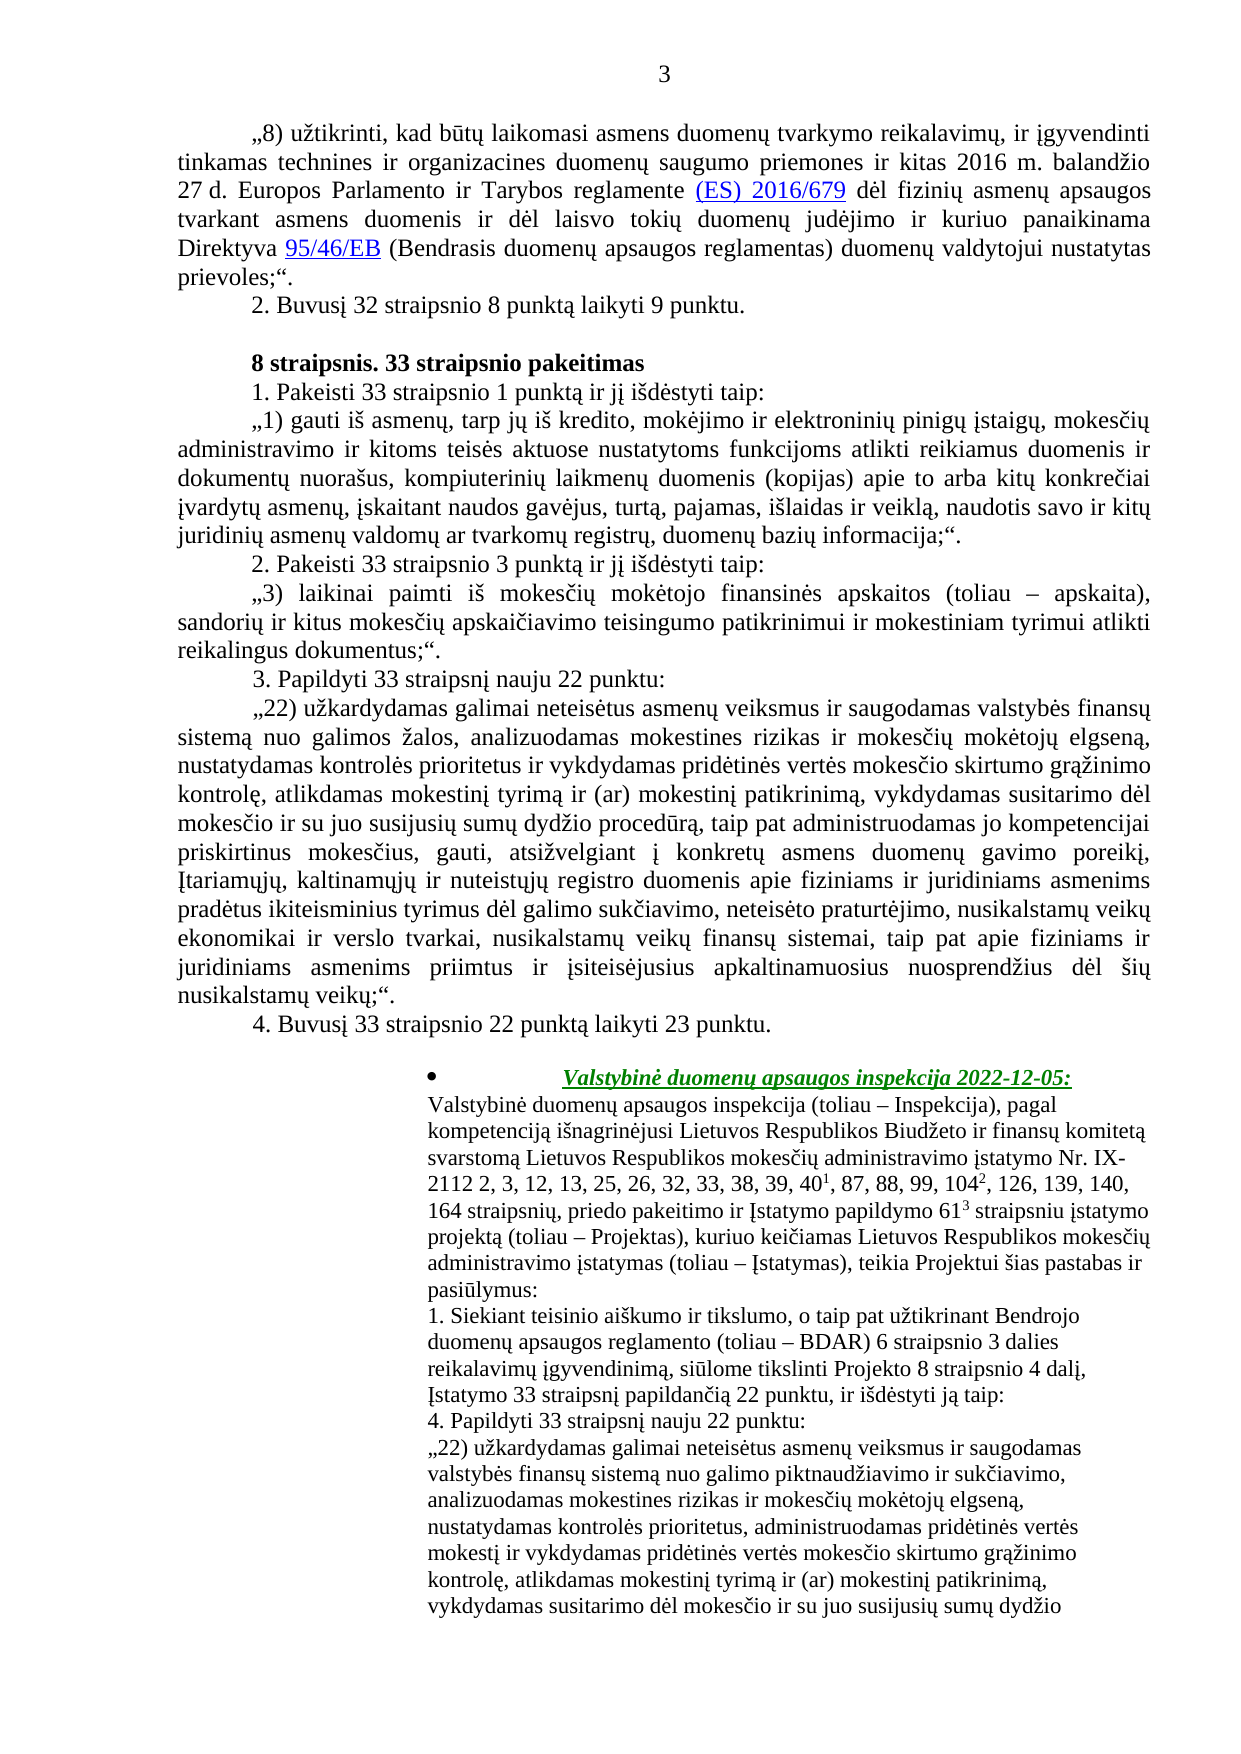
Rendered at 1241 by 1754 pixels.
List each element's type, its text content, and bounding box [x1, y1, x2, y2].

text 4. Papildyti 33 straipsnį nauju 22 punktu: [427, 1407, 1152, 1434]
text Valstybinė duomenų apsaugos inspekcija (toliau – Inspekcija), pagal kompetenciją išnagrinėjusi Lietuvos Respublikos Biudžeto ir finansų komitetą svarstomą Lietuvos Respublikos mokesčių administravimo įstatymo Nr. IX-2112 2, 3, 12, 13, 25, 26, 32, 33, 38, 39, 401, 87, 88, 99, 1042, 126, 139, 140, 164 straipsnių, priedo pakeitimo ir Įstatymo papildymo 613 straipsniu įstatymo projektą (toliau – Projektas), kuriuo keičiamas Lietuvos Respublikos mokesčių administravimo įstatymas (toliau – Įstatymas), teikia Projektui šias pastabas ir pasiūlymus: [427, 1091, 1152, 1302]
text „22) užkardydamas galimai neteisėtus asmenų veiksmus ir saugodamas valstybės finansų sistemą nuo galimos žalos, analizuodamas mokestines rizikas ir mokesčių mokėtojų elgseną, nustatydamas kontrolės prioritetus ir vykdydamas pridėtinės vertės mokesčio skirtumo grąžinimo kontrolę, atlikdamas mokestinį tyrimą ir (ar) mokestinį patikrinimą, vykdydamas susitarimo dėl mokesčio ir su juo susijusių sumų dydžio procedūrą, taip pat administruodamas jo kompetencijai priskirtinus mokesčius, gauti, atsižvelgiant į konkretų asmens duomenų gavimo poreikį, Įtariamųjų, kaltinamųjų ir nuteistųjų registro duomenis apie fiziniams ir juridiniams asmenims pradėtus ikiteisminius tyrimus dėl galimo sukčiavimo, neteisėto praturtėjimo, nusikalstamų veikų ekonomikai ir verslo tvarkai, nusikalstamų veikų finansų sistemai, taip pat apie fiziniams ir juridiniams asmenims priimtus ir įsiteisėjusius apkaltinamuosius nuosprendžius dėl šių nusikalstamų veikų;“. [177, 693, 1152, 1009]
text 1. Siekiant teisinio aiškumo ir tikslumo, o taip pat užtikrinant Bendrojo duomenų apsaugos reglamento (toliau – BDAR) 6 straipsnio 3 dalies reikalavimų įgyvendinimą, siūlome tikslinti Projekto 8 straipsnio 4 dalį, Įstatymo 33 straipsnį papildančią 22 punktu, ir išdėstyti ją taip: [427, 1302, 1152, 1407]
text 2. Buvusį 32 straipsnio 8 punktą laikyti 9 punktu. [177, 291, 1152, 319]
text 8 straipsnis. 33 straipsnio pakeitimas [177, 348, 1152, 377]
text 3. Papildyti 33 straipsnį nauju 22 punktu: [177, 664, 1152, 693]
text „3) laikinai paimti iš mokesčių mokėtojo finansinės apskaitos (toliau – apskaita), sandorių ir kitus mokesčių apskaičiavimo teisingumo patikrinimui ir mokestiniam tyrimui atlikti reikalingus dokumentus;“. [177, 578, 1152, 664]
text „1) gauti iš asmenų, tarp jų iš kredito, mokėjimo ir elektroninių pinigų įstaigų, mokesčių administravimo ir kitoms teisės aktuose nustatytoms funkcijoms atlikti reikiamus duomenis ir dokumentų nuorašus, kompiuterinių laikmenų duomenis (kopijas) apie to arba kitų konkrečiai įvardytų asmenų, įskaitant naudos gavėjus, turtą, pajamas, išlaidas ir veiklą, naudotis savo ir kitų juridinių asmenų valdomų ar tvarkomų registrų, duomenų bazių informacija;“. [177, 406, 1152, 549]
text 2. Pakeisti 33 straipsnio 3 punktą ir jį išdėstyti taip: [177, 549, 1152, 578]
list Valstybinė duomenų apsaugos inspekcija 2022-12-05: [427, 1064, 1152, 1091]
text „8) užtikrinti, kad būtų laikomasi asmens duomenų tvarkymo reikalavimų, ir įgyvendinti tinkamas technines ir organizacines duomenų saugumo priemones ir kitas 2016 m. balandžio 27 d. Europos Parlamento ir Tarybos reglamente (ES) 2016/679 dėl fizinių asmenų apsaugos tvarkant asmens duomenis ir dėl laisvo tokių duomenų judėjimo ir kuriuo panaikinama Direktyva 95/46/EB (Bendrasis duomenų apsaugos reglamentas) duomenų valdytojui nustatytas prievoles;“. [177, 118, 1152, 291]
text 1. Pakeisti 33 straipsnio 1 punktą ir jį išdėstyti taip: [177, 377, 1152, 406]
text „22) užkardydamas galimai neteisėtus asmenų veiksmus ir saugodamas valstybės finansų sistemą nuo galimo piktnaudžiavimo ir sukčiavimo, analizuodamas mokestines rizikas ir mokesčių mokėtojų elgseną, nustatydamas kontrolės prioritetus, administruodamas pridėtinės vertės mokestį ir vykdydamas pridėtinės vertės mokesčio skirtumo grąžinimo kontrolę, atlikdamas mokestinį tyrimą ir (ar) mokestinį patikrinimą, vykdydamas susitarimo dėl mokesčio ir su juo susijusių sumų dydžio [427, 1434, 1152, 1618]
text 4. Buvusį 33 straipsnio 22 punktą laikyti 23 punktu. [177, 1009, 1152, 1038]
